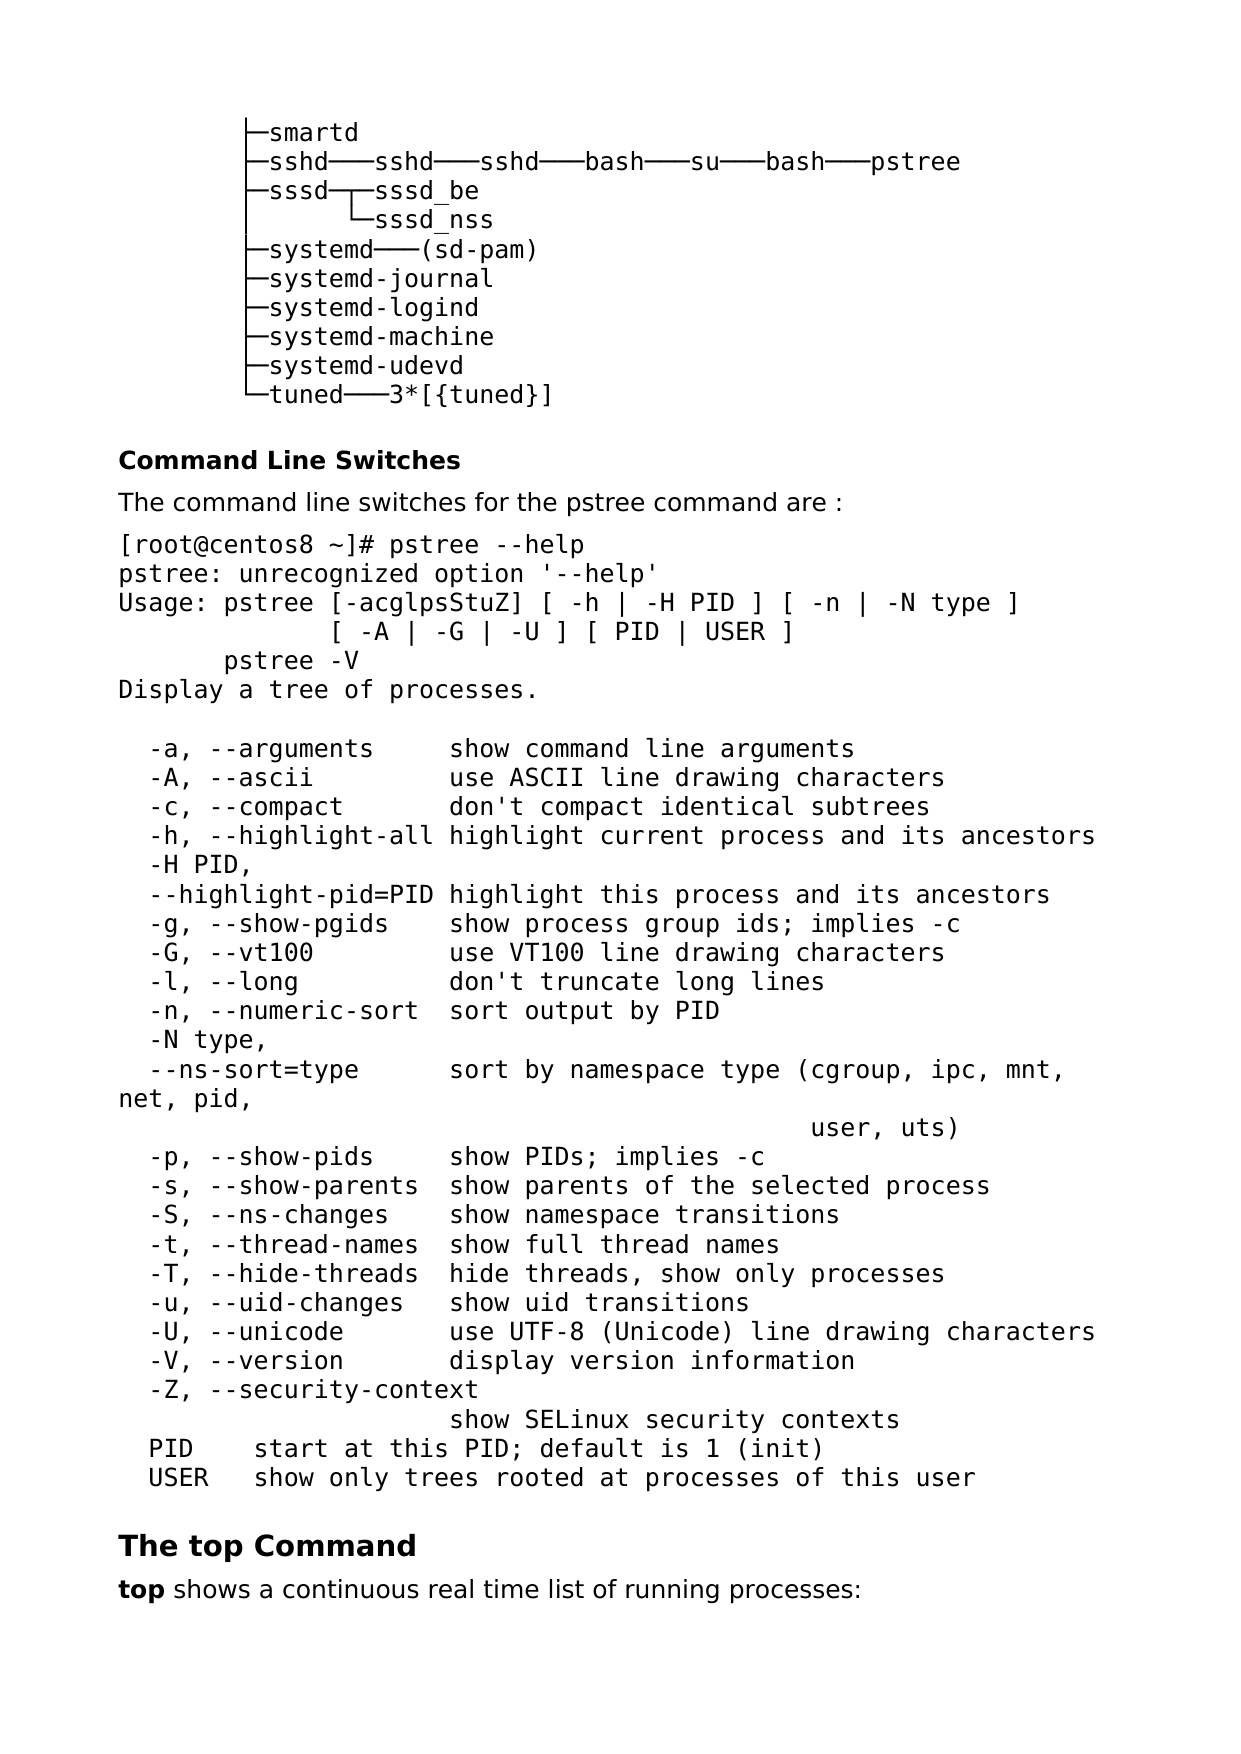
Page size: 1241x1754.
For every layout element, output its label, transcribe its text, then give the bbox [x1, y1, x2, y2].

text [root@centos8 ~]# pstree --help pstree: unrecognized option '--help' Usage: pstree [-acglpsStuZ] [ -h | -H PID ] [ -n | -N type ] [ -A | -G | -U ] [ PID | USER ] pstree -V Display a tree of processes. -a, --arguments show command line arguments -A, --ascii use ASCII line drawing characters -c, --compact don't compact identical subtrees -h, --highlight-all highlight current process and its ancestors -H PID, --highlight-pid=PID highlight this process and its ancestors -g, --show-pgids show process group ids; implies -c -G, --vt100 use VT100 line drawing characters -l, --long don't truncate long lines -n, --numeric-sort sort output by PID -N type, --ns-sort=type sort by namespace type (cgroup, ipc, mnt, net, pid, user, uts) -p, --show-pids show PIDs; implies -c -s, --show-parents show parents of the selected process -S, --ns-changes show namespace transitions -t, --thread-names show full thread names -T, --hide-threads hide threads, show only processes -u, --uid-changes show uid transitions -U, --unicode use UTF-8 (Unicode) line drawing characters -V, --version display version information -Z, --security-context show SELinux security contexts PID start at this PID; default is 1 (init) USER show only trees rooted at processes of this user [118, 530, 1122, 1492]
text The command line switches for the pstree command are : [118, 488, 1122, 517]
subtitle Command Line Switches [118, 447, 1122, 476]
text ├─smartd ├─sshd───sshd───sshd───bash───su───bash───pstree ├─sssd─┬─sssd_be │ └─sssd_nss ├─systemd───(sd-pam) ├─systemd-journal ├─systemd-logind ├─systemd-machine ├─systemd-udevd └─tuned───3*[{tuned}] [118, 118, 1122, 410]
text top shows a continuous real time list of running processes: [118, 1576, 1122, 1605]
subtitle The top Command [118, 1529, 1122, 1563]
